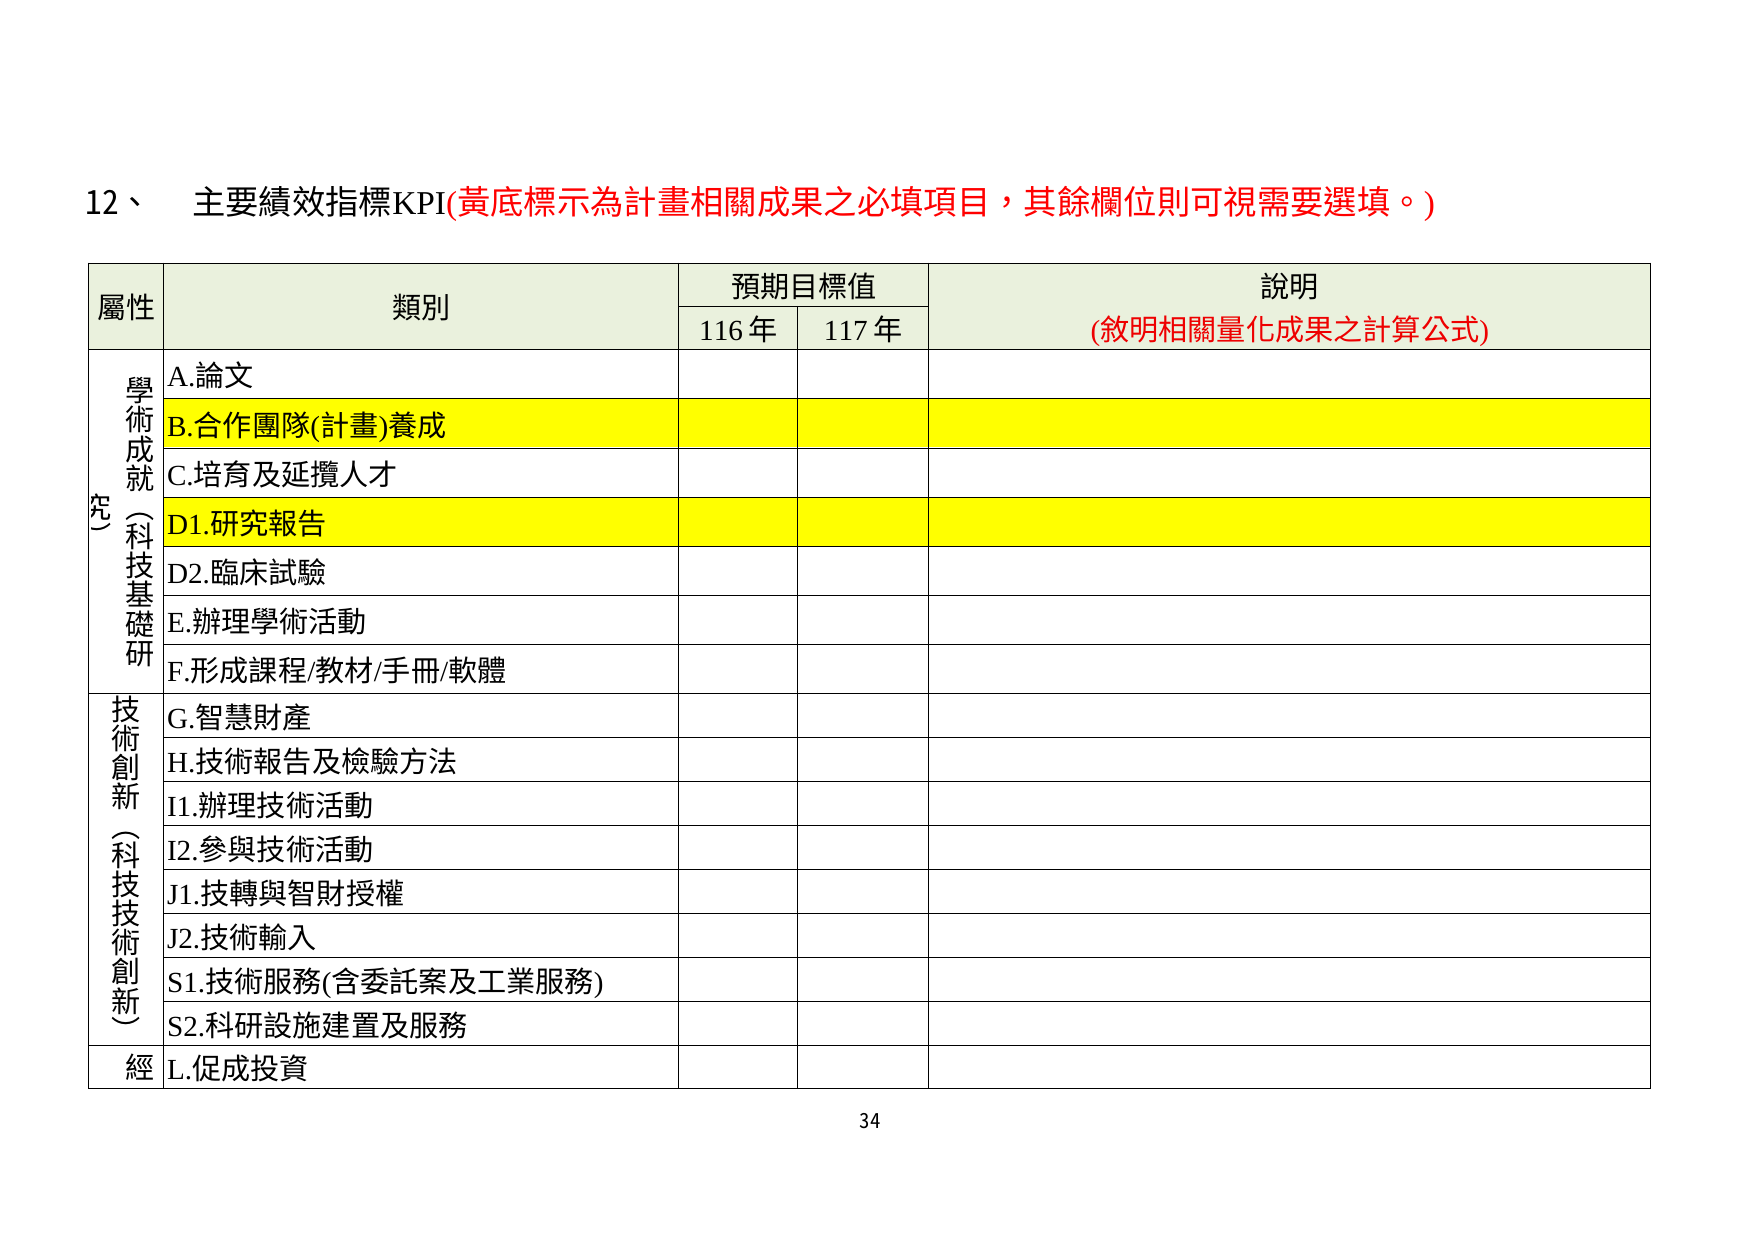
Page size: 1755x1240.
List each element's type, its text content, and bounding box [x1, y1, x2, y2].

table_cell [929, 782, 1650, 825]
table_cell 經 [89, 1046, 163, 1088]
table_cell [679, 547, 797, 595]
table_cell [929, 738, 1650, 781]
table_cell [929, 826, 1650, 869]
table_cell [798, 596, 928, 644]
table_cell [929, 498, 1650, 546]
table_cell 117年 [798, 307, 928, 349]
table_cell [679, 645, 797, 693]
table_cell [798, 399, 928, 447]
table_cell [929, 596, 1650, 644]
table_cell J2.技術輸入 [164, 914, 678, 957]
table_header 類別 [164, 264, 678, 349]
table_cell H.技術報告及檢驗方法 [164, 738, 678, 781]
table_cell [929, 547, 1650, 595]
table_cell F.形成課程/教材/手冊/軟體 [164, 645, 678, 693]
table_cell [798, 826, 928, 869]
table_cell [929, 645, 1650, 693]
table_cell 學術成就︵科技基礎研究︶ [89, 350, 163, 693]
list 主要績效指標KPI(黃底標示為計畫相關成果之必填項目，其餘欄位則可視需要選填。) [85, 176, 1654, 224]
table_cell [929, 350, 1650, 398]
table_cell A.論文 [164, 350, 678, 398]
table_cell [798, 350, 928, 398]
table_cell [679, 782, 797, 825]
table_cell [679, 914, 797, 957]
table_cell [929, 1002, 1650, 1045]
table_cell L.促成投資 [164, 1046, 678, 1088]
table_cell I1.辦理技術活動 [164, 782, 678, 825]
table_cell D1.研究報告 [164, 498, 678, 546]
table_cell S2.科研設施建置及服務 [164, 1002, 678, 1045]
table_header 屬性 [89, 264, 163, 349]
table_cell [798, 958, 928, 1001]
table_cell [798, 498, 928, 546]
table_cell [929, 449, 1650, 497]
table_cell [679, 826, 797, 869]
table_cell S1.技術服務(含委託案及工業服務) [164, 958, 678, 1001]
table_cell B.合作團隊(計畫)養成 [164, 399, 678, 447]
table_cell G.智慧財產 [164, 694, 678, 737]
table_cell 116年 [679, 307, 797, 349]
table_cell [679, 449, 797, 497]
table_cell J1.技轉與智財授權 [164, 870, 678, 913]
table_cell I2.參與技術活動 [164, 826, 678, 869]
table_cell [679, 350, 797, 398]
table_cell [679, 958, 797, 1001]
table_cell [679, 1002, 797, 1045]
table_cell [679, 694, 797, 737]
table_cell [679, 399, 797, 447]
table_header 預期目標值 [679, 264, 928, 306]
table_header 說明 (敘明相關量化成果之計算公式) [929, 264, 1650, 349]
table_cell [929, 399, 1650, 447]
table_cell [929, 694, 1650, 737]
table_cell [798, 694, 928, 737]
table_cell [798, 870, 928, 913]
table_cell [929, 1046, 1650, 1088]
table_cell [679, 1046, 797, 1088]
table_cell [679, 738, 797, 781]
table_cell E.辦理學術活動 [164, 596, 678, 644]
table_cell [679, 596, 797, 644]
table_cell [798, 1046, 928, 1088]
table_cell D2.臨床試驗 [164, 547, 678, 595]
table_cell [798, 738, 928, 781]
table_cell [798, 547, 928, 595]
table_cell [929, 958, 1650, 1001]
table_cell [929, 914, 1650, 957]
table_cell 技術創新︵科技技術創新︶ [89, 694, 163, 1045]
table_cell [798, 1002, 928, 1045]
table_cell [798, 782, 928, 825]
table_cell [679, 870, 797, 913]
table_cell [929, 870, 1650, 913]
table_cell [679, 498, 797, 546]
table_cell [798, 914, 928, 957]
table_cell [798, 449, 928, 497]
table_cell [798, 645, 928, 693]
table_cell C.培育及延攬人才 [164, 449, 678, 497]
